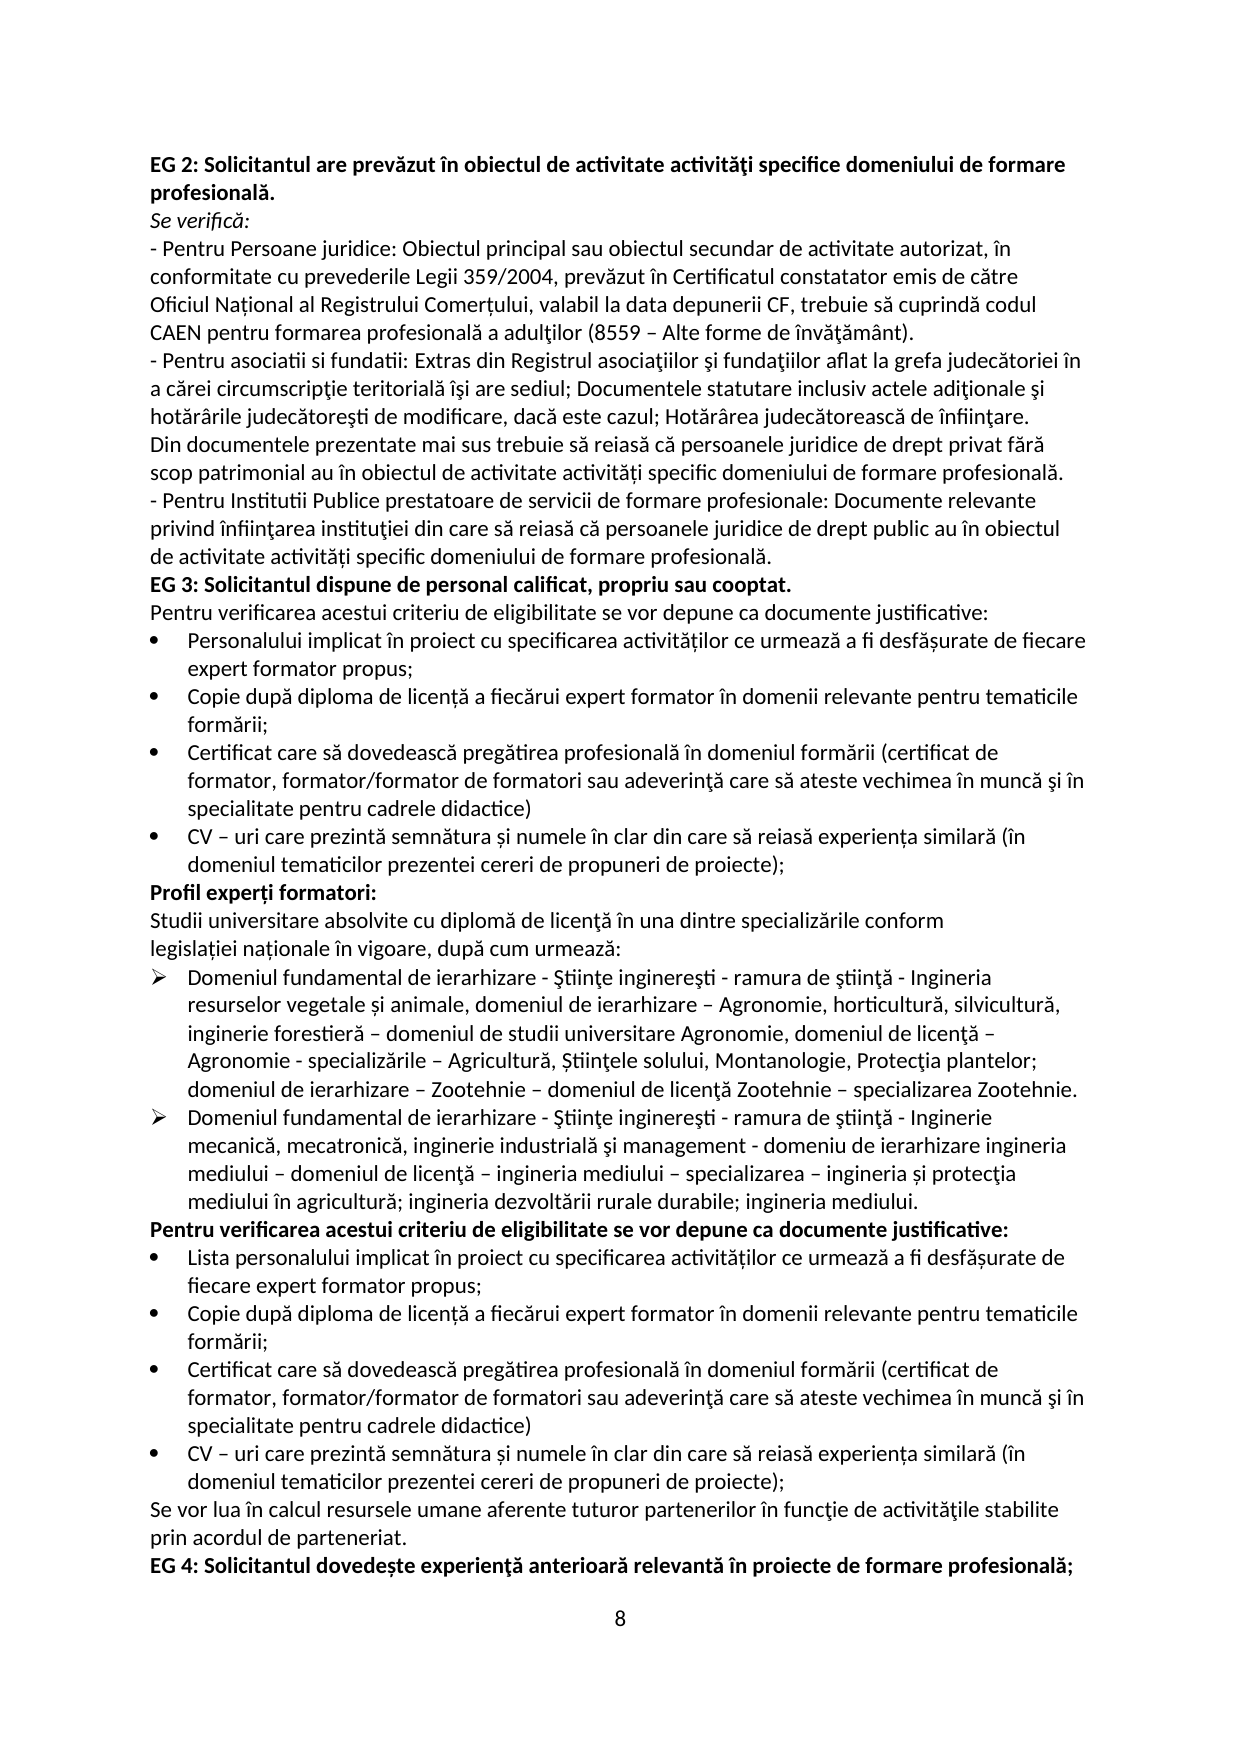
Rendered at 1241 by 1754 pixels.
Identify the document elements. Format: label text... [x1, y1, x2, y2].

list Lista personalului implicat în proiect cu specificarea activităților ce urmează a fi desfășurate de fiecare expert formator propus; [150, 1243, 1090, 1299]
text legislației naționale în vigoare, după cum urmează: [150, 934, 1090, 963]
list CV – uri care prezintă semnătura și numele în clar din care să reiasă experiența similară (în domeniul tematicilor prezentei cereri de propuneri de proiecte); [150, 822, 1090, 878]
list Certificat care să dovedească pregătirea profesională în domeniul formării (certificat de formator, formator/formator de formatori sau adeverinţă care să ateste vechimea în muncă şi în specialitate pentru cadrele didactice) [150, 738, 1090, 822]
list Copie după diploma de licență a fiecărui expert formator în domenii relevante pentru tematicile formării; [150, 1299, 1090, 1355]
text - Pentru asociatii si fundatii: Extras din Registrul asociaţiilor şi fundaţiilor aflat la grefa judecătoriei în a cărei circumscripţie teritorială îşi are sediul; Documentele statutare inclusiv actele adiţionale şi hotărârile judecătoreşti de modificare, dacă este cazul; Hotărârea judecătorească de înfiinţare. [150, 346, 1090, 430]
list Domeniul fundamental de ierarhizare - Ştiinţe inginereşti - ramura de ştiinţă - Inginerie mecanică, mecatronică, inginerie industrială şi management - domeniu de ierarhizare ingineria mediului – domeniul de licenţă – ingineria mediului – specializarea – ingineria și protecţia mediului în agricultură; ingineria dezvoltării rurale durabile; ingineria mediului. [150, 1103, 1090, 1215]
text - Pentru Persoane juridice: Obiectul principal sau obiectul secundar de activitate autorizat, în conformitate cu prevederile Legii 359/2004, prevăzut în Certificatul constatator emis de către [150, 234, 1090, 290]
text - Pentru Institutii Publice prestatoare de servicii de formare profesionale: Documente relevante privind înfiinţarea instituţiei din care să reiasă că persoanele juridice de drept public au în obiectul de activitate activități specific domeniului de formare profesională. [150, 486, 1090, 570]
text Pentru verificarea acestui criteriu de eligibilitate se vor depune ca documente justificative: [150, 1215, 1090, 1243]
list CV – uri care prezintă semnătura și numele în clar din care să reiasă experiența similară (în domeniul tematicilor prezentei cereri de propuneri de proiecte); [150, 1439, 1090, 1495]
text Din documentele prezentate mai sus trebuie să reiasă că persoanele juridice de drept privat fără scop patrimonial au în obiectul de activitate activități specific domeniului de formare profesională. [150, 430, 1090, 486]
text EG 4: Solicitantul dovedește experienţă anterioară relevantă în proiecte de formare profesională; [150, 1551, 1090, 1579]
list Copie după diploma de licență a fiecărui expert formator în domenii relevante pentru tematicile formării; [150, 682, 1090, 738]
text EG 2: Solicitantul are prevăzut în obiectul de activitate activităţi specifice domeniului de formare profesională. [150, 150, 1090, 206]
text Oficiul Național al Registrului Comerțului, valabil la data depunerii CF, trebuie să cuprindă codul CAEN pentru formarea profesională a adulţilor (8559 – Alte forme de învăţământ). [150, 290, 1090, 346]
text Studii universitare absolvite cu diplomă de licenţă în una dintre specializările conform [150, 907, 1090, 934]
list Personalului implicat în proiect cu specificarea activităților ce urmează a fi desfășurate de fiecare expert formator propus; [150, 626, 1090, 682]
text EG 3: Solicitantul dispune de personal calificat, propriu sau cooptat. [150, 570, 1090, 598]
list Domeniul fundamental de ierarhizare - Ştiinţe inginereşti - ramura de ştiinţă - Ingineria resurselor vegetale și animale, domeniul de ierarhizare – Agronomie, horticultură, silvicultură, inginerie forestieră – domeniul de studii universitare Agronomie, domeniul de licenţă – Agronomie - specializările – Agricultură, Știinţele solului, Montanologie, Protecţia plantelor; domeniul de ierarhizare – Zootehnie – domeniul de licenţă Zootehnie – specializarea Zootehnie. [150, 963, 1090, 1103]
text Pentru verificarea acestui criteriu de eligibilitate se vor depune ca documente justificative: [150, 598, 1090, 626]
text Se verifică: [150, 206, 1090, 234]
list Certificat care să dovedească pregătirea profesională în domeniul formării (certificat de formator, formator/formator de formatori sau adeverinţă care să ateste vechimea în muncă şi în specialitate pentru cadrele didactice) [150, 1355, 1090, 1439]
text Profil experți formatori: [150, 878, 1090, 907]
text Se vor lua în calcul resursele umane aferente tuturor partenerilor în funcţie de activităţile stabilite prin acordul de parteneriat. [150, 1495, 1090, 1551]
